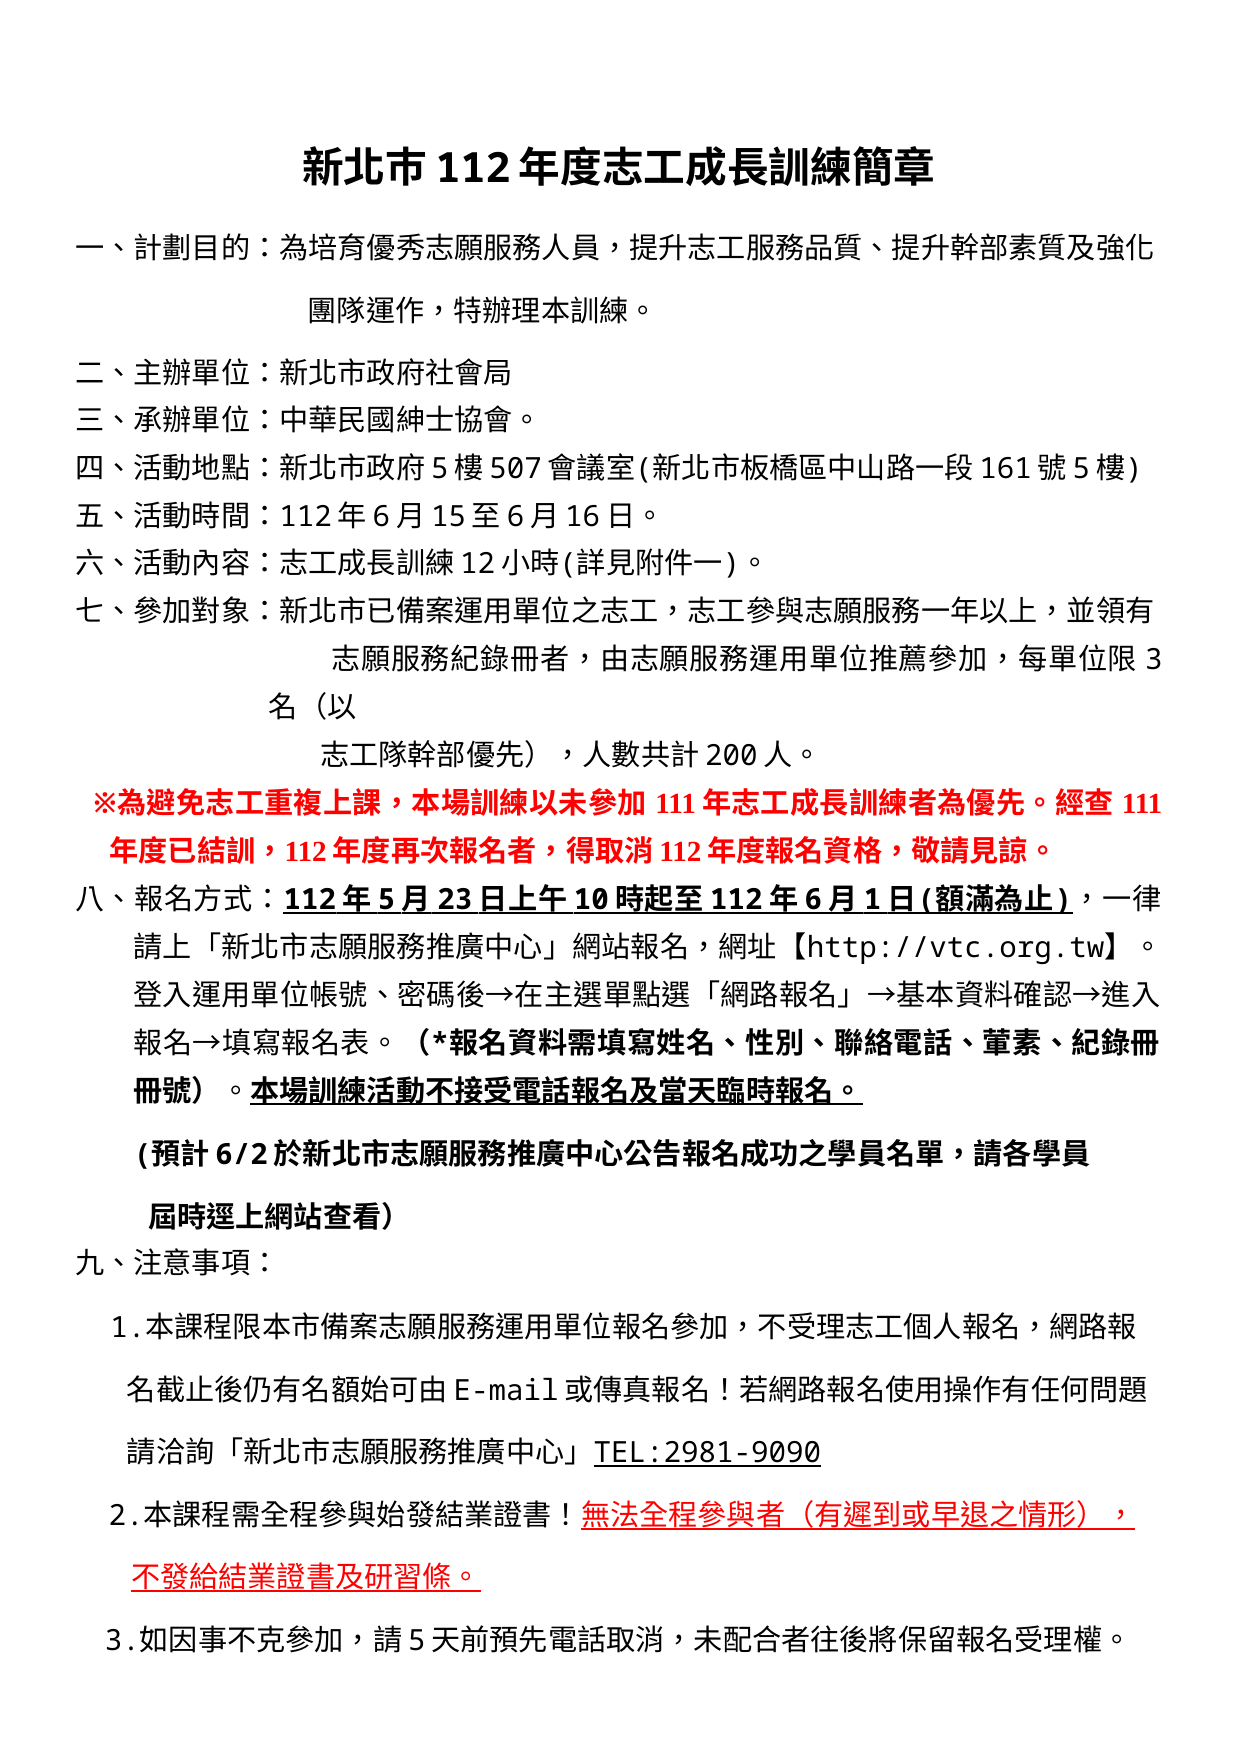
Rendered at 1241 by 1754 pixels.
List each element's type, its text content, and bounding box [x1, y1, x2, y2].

text 1.本課程限本市備案志願服務運用單位報名參加，不受理志工個人報名，網路報名截止後仍有名額始可由E-mail或傳真報名！若網路報名使用操作有任何問題請洽詢「新北市志願服務推廣中心」TEL:2981-9090 [75, 1283, 1163, 1471]
text 九、注意事項： [75, 1236, 1162, 1283]
text 一、計劃目的：為培育優秀志願服務人員，提升志工服務品質、提升幹部素質及強化 [75, 204, 1162, 267]
text 志工隊幹部優先），人數共計200人。 [75, 727, 1162, 775]
text 四、活動地點：新北市政府5樓507會議室(新北市板橋區中山路一段161號5樓) [75, 440, 1162, 488]
text 五、活動時間：112年6月15至6月16日。 [75, 488, 1162, 536]
text 團隊運作，特辦理本訓練。 [150, 267, 1162, 329]
text (預計6/2於新北市志願服務推廣中心公告報名成功之學員名單，請各學員 [75, 1111, 1181, 1173]
text 二、主辦單位：新北市政府社會局 [75, 329, 1162, 392]
text 七、參加對象：新北市已備案運用單位之志工，志工參與志願服務一年以上，並領有 [75, 583, 1162, 631]
text 屆時逕上網站查看） [75, 1173, 1181, 1236]
text 3.如因事不克參加，請5天前預先電話取消，未配合者往後將保留報名受理權。 [104, 1596, 1163, 1658]
text 六、活動內容：志工成長訓練12小時(詳見附件一)。 [75, 536, 1162, 583]
text 2.本課程需全程參與始發結業證書！無法全程參與者（有遲到或早退之情形），不發給結業證書及研習條。 [108, 1471, 1163, 1596]
text 志願服務紀錄冊者，由志願服務運用單位推薦參加，每單位限3名（以 [75, 631, 1162, 727]
text 八、報名方式：112年5月23日上午10時起至112年6月1日(額滿為止)，一律請上「新北市志願服務推廣中心」網站報名，網址【http://vtc.org.tw】。登入運用單位帳號、密碼後→在主選單點選「網路報名」→基本資料確認→進入報名→填寫報名表。（*報名資料需填寫姓名、性別、聯絡電話、葷素、紀錄冊冊號）。本場訓練活動不接受電話報名及當天臨時報名。 [75, 871, 1162, 1111]
text 新北巿112年度志工成長訓練簡章 [75, 123, 1162, 186]
text 三、承辦單位：中華民國紳士協會。 [75, 392, 1162, 440]
text ※為避免志工重複上課，本場訓練以未參加111年志工成長訓練者為優先。經查111年度已結訓，112年度再次報名者，得取消112年度報名資格，敬請見諒。 [75, 775, 1162, 871]
